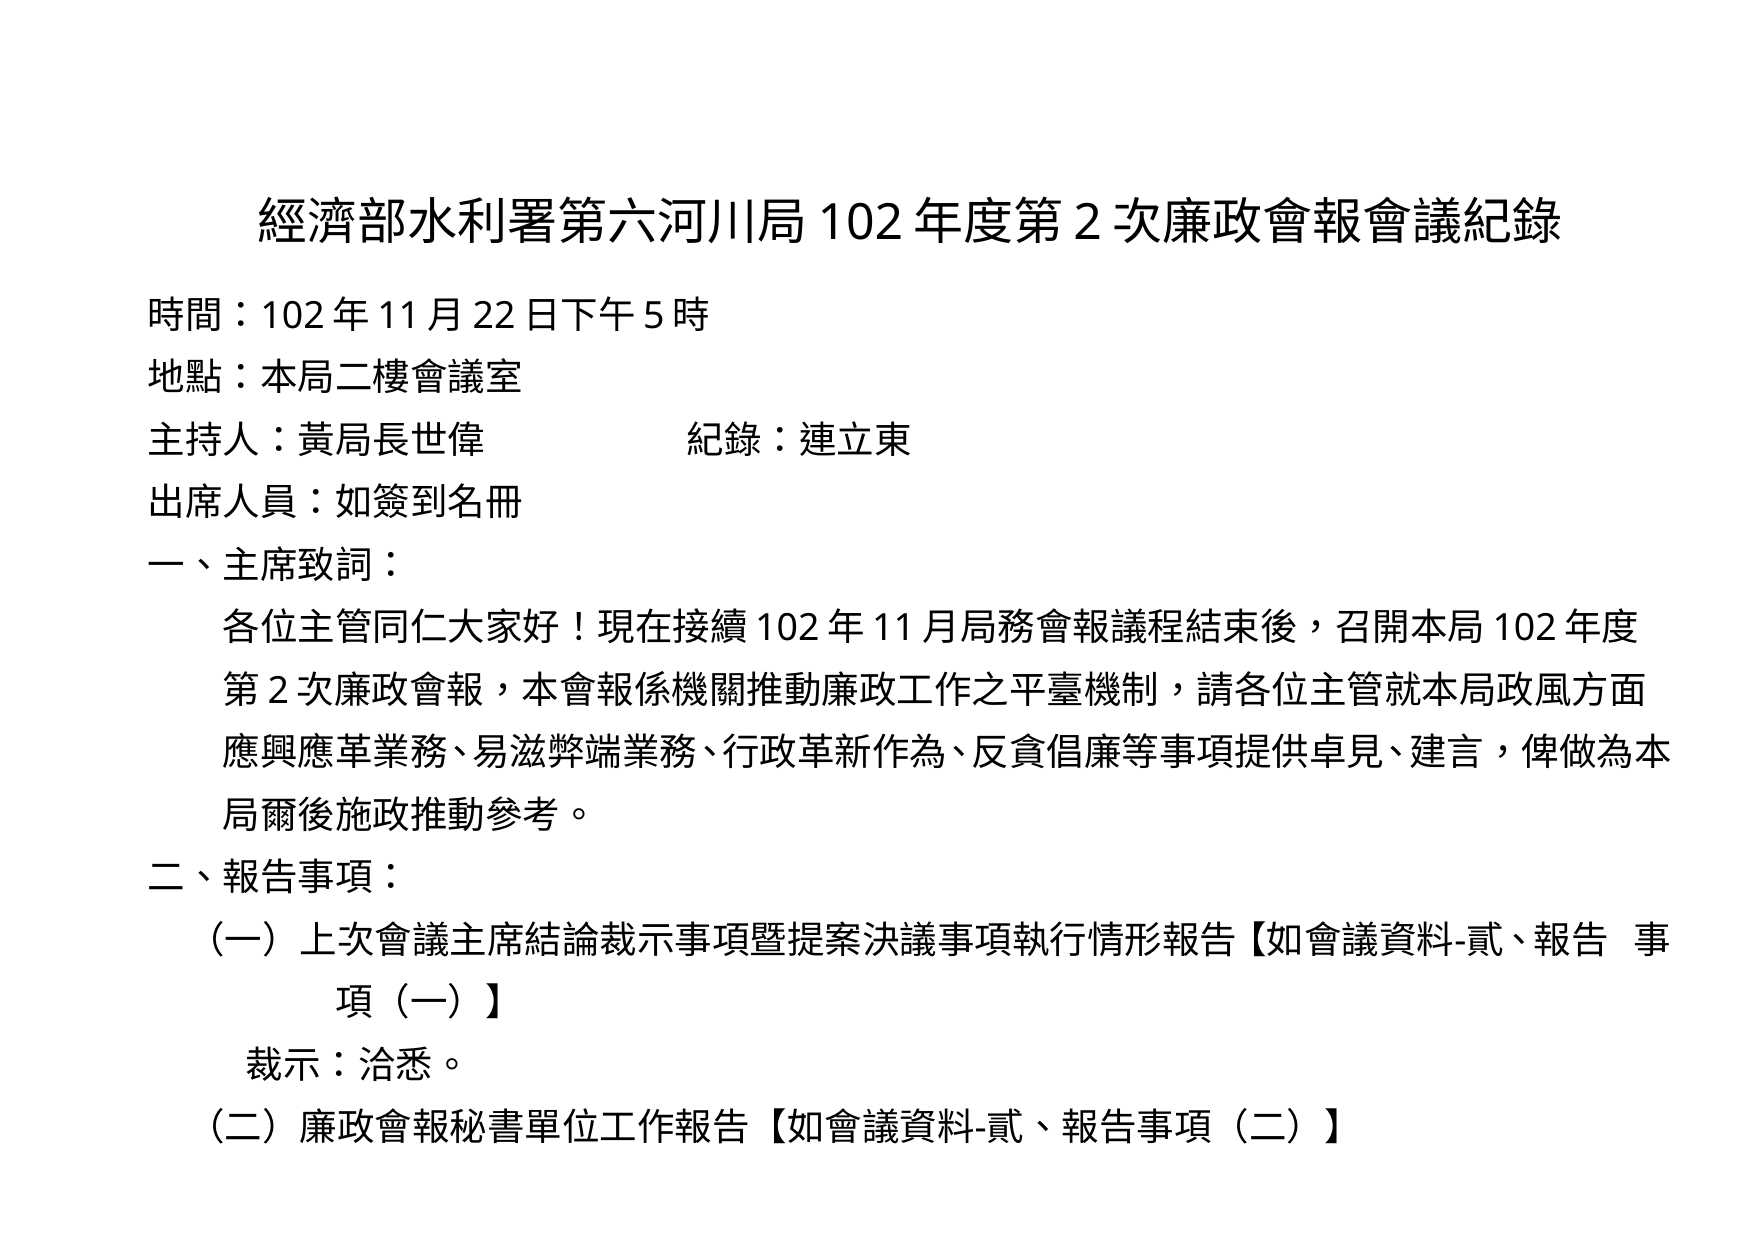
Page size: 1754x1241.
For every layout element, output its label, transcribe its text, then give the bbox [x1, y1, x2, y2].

text 時間：102年11月22日下午5時 [148, 281, 1671, 343]
text 地點：本局二樓會議室 [148, 343, 1671, 406]
text 一、主席致詞： [148, 531, 1671, 593]
text 主持人：黃局長世偉 紀錄：連立東 [148, 406, 1671, 468]
text 出席人員：如簽到名冊 [148, 468, 1671, 531]
text 經濟部水利署第六河川局102年度第2次廉政會報會議紀錄 [148, 156, 1671, 281]
text 各位主管同仁大家好！現在接續102年11月局務會報議程結束後，召開本局102年度第2次廉政會報，本會報係機關推動廉政工作之平臺機制，請各位主管就本局政風方面應興應革業務、易滋弊端業務、行政革新作為、反貪倡廉等事項提供卓見、建言，俾做為本局爾後施政推動參考。 [222, 593, 1671, 843]
text 裁示：洽悉。 [148, 1031, 1671, 1093]
text （一）上次會議主席結論裁示事項暨提案決議事項執行情形報告【如會議資料-貳、報告 事項（一）】 [148, 906, 1671, 1031]
text 二、報告事項： [148, 843, 1671, 906]
text （二）廉政會報秘書單位工作報告【如會議資料-貳、報告事項（二）】 [148, 1093, 1671, 1156]
